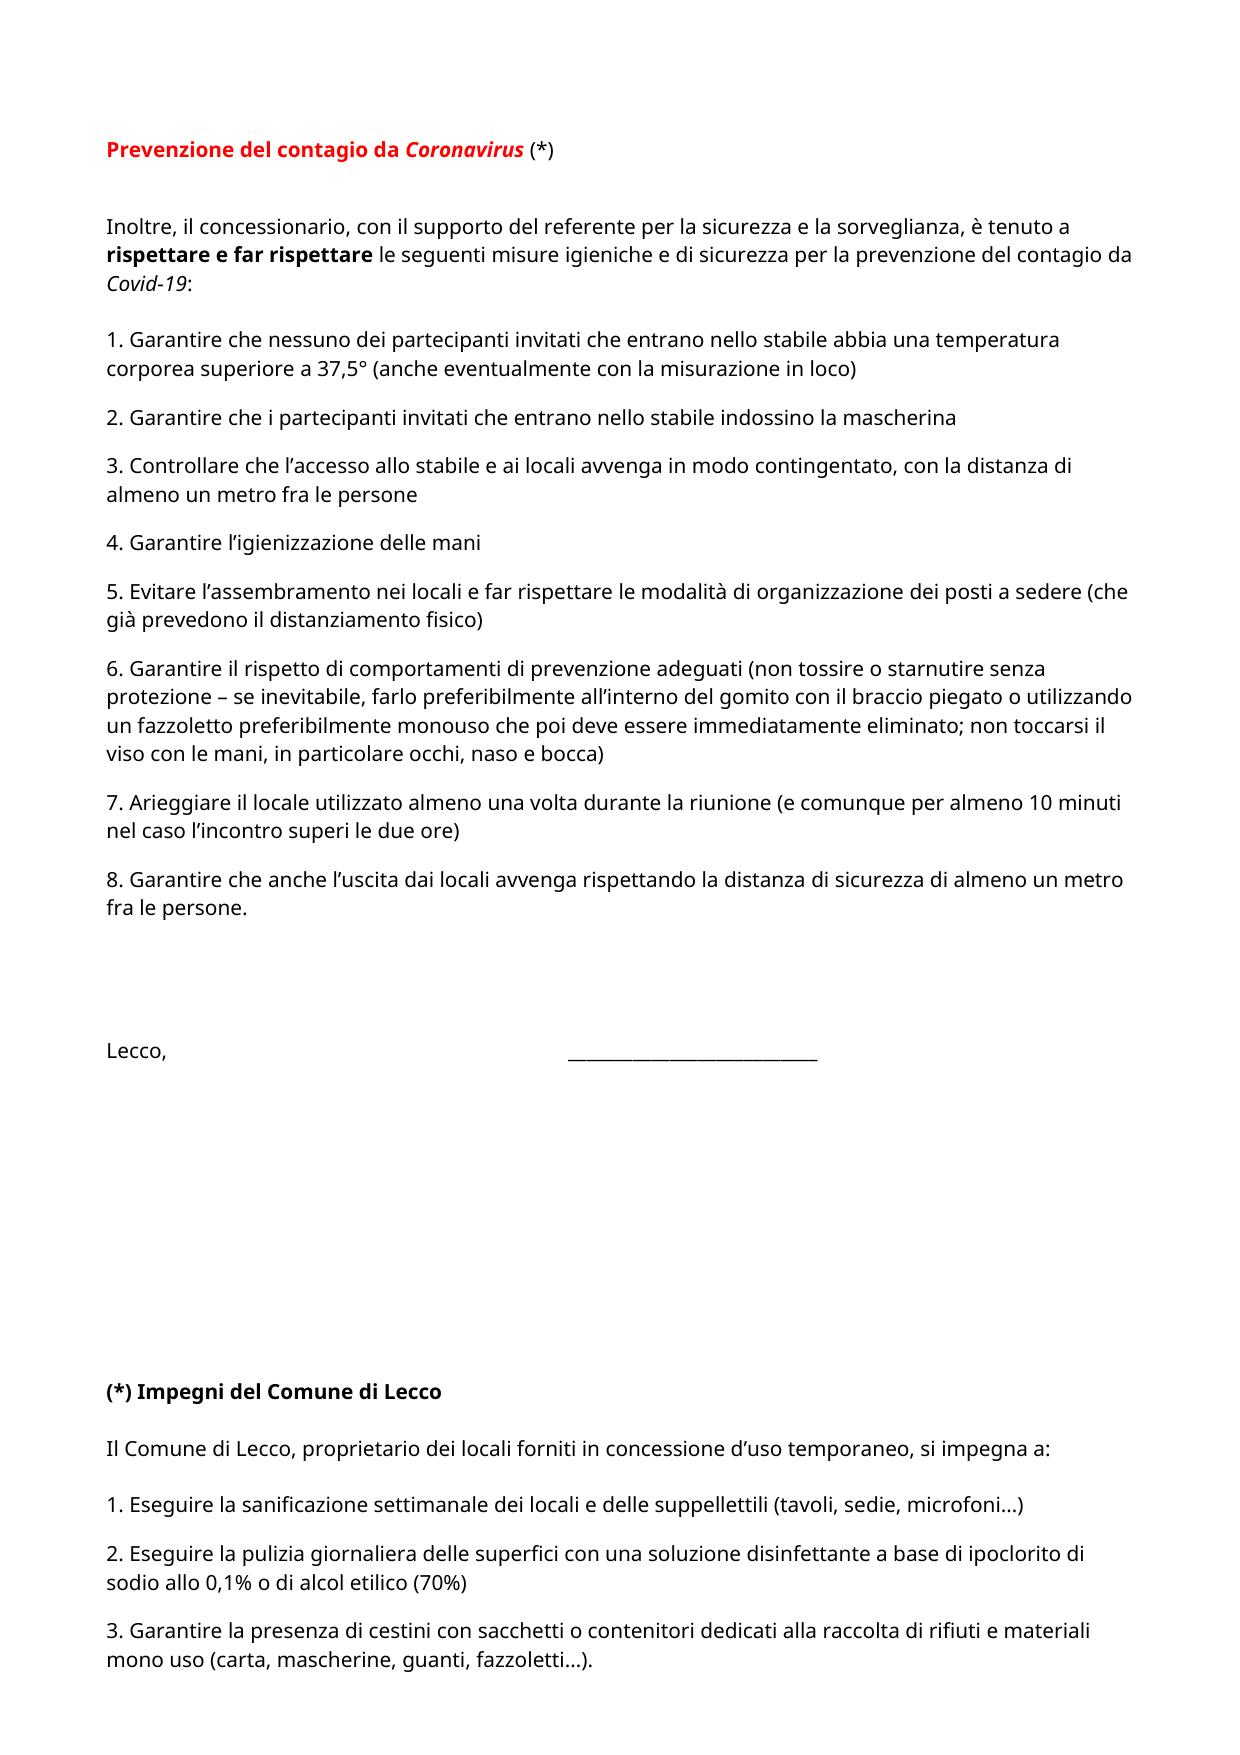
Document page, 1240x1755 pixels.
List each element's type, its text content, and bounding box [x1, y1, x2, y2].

text 6. Garantire il rispetto di comportamenti di prevenzione adeguati (non tossire o starnutire senza protezione – se inevitabile, farlo preferibilmente all’interno del gomito con il braccio piegato o utilizzando un fazzoletto preferibilmente monouso che poi deve essere immediatamente eliminato; non toccarsi il viso con le mani, in particolare occhi, naso e bocca) [106, 654, 1140, 768]
text 4. Garantire l’igienizzazione delle mani [106, 528, 1140, 557]
text 2. Eseguire la pulizia giornaliera delle superfici con una soluzione disinfettante a base di ipoclorito di sodio allo 0,1% o di alcol etilico (70%) [106, 1539, 1140, 1596]
text 3. Controllare che l’accesso allo stabile e ai locali avvenga in modo contingentato, con la distanza di almeno un metro fra le persone [106, 451, 1140, 508]
text Inoltre, il concessionario, con il supporto del referente per la sicurezza e la sorveglianza, è tenuto a rispettare e far rispettare le seguenti misure igieniche e di sicurezza per la prevenzione del contagio da Covid-19: 1. Garantire che nessuno dei partecipanti invitati che entrano nello stabile abbia una temperatura corporea superiore a 37,5° (anche eventualmente con la misurazione in loco) [106, 183, 1140, 382]
text 2. Garantire che i partecipanti invitati che entrano nello stabile indossino la mascherina [106, 403, 1140, 431]
text Lecco, ___________________________ [106, 991, 1140, 1065]
text 8. Garantire che anche l’uscita dai locali avvenga rispettando la distanza di sicurezza di almeno un metro fra le persone. [106, 865, 1140, 922]
text 7. Arieggiare il locale utilizzato almeno una volta durante la riunione (e comunque per almeno 10 minuti nel caso l’incontro superi le due ore) [106, 788, 1140, 845]
text 3. Garantire la presenza di cestini con sacchetti o contenitori dedicati alla raccolta di rifiuti e materiali mono uso (carta, mascherine, guanti, fazzoletti…). [106, 1616, 1140, 1673]
text Prevenzione del contagio da Coronavirus (*) [106, 106, 1140, 163]
text (*) Impegni del Comune di Lecco Il Comune di Lecco, proprietario dei locali forniti in concessione d’uso temporaneo, si impegna a: 1. Eseguire la sanificazione settimanale dei locali e delle suppellettili (tavoli, sedie, microfoni…) [106, 1377, 1140, 1519]
text 5. Evitare l’assembramento nei locali e far rispettare le modalità di organizzazione dei posti a sedere (che già prevedono il distanziamento fisico) [106, 577, 1140, 634]
